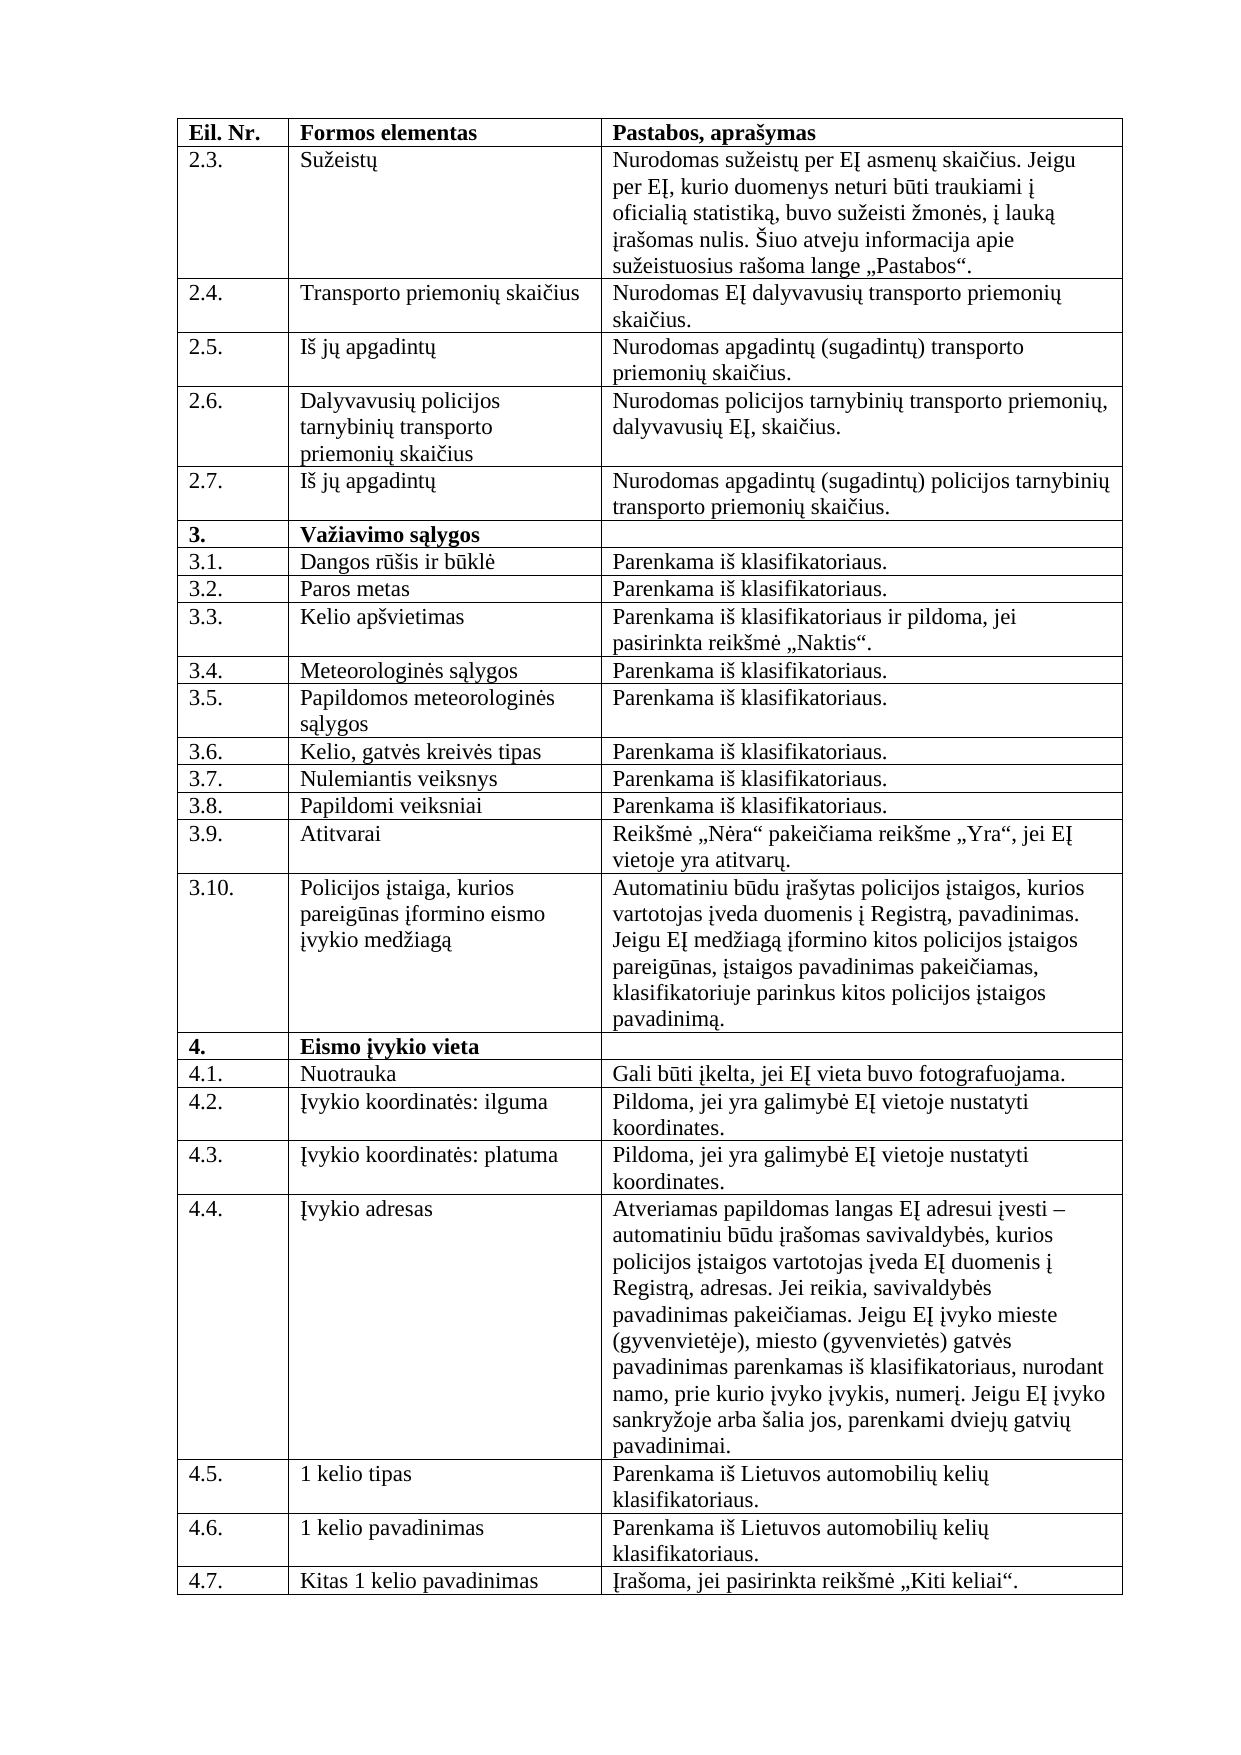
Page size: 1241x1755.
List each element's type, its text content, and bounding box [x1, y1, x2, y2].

table_cell Paros metas [289, 576, 601, 602]
table_cell Sužeistų [289, 147, 601, 278]
table_cell 3.9. [178, 820, 288, 873]
table_cell 3.3. [178, 603, 288, 656]
table_cell Transporto priemonių skaičius [289, 279, 601, 332]
table_cell 2.6. [178, 387, 288, 466]
table_cell 2.7. [178, 467, 288, 520]
table_cell Papildomi veiksniai [289, 793, 601, 819]
table_cell Nurodomas sužeistų per EĮ asmenų skaičius. Jeigu per EĮ, kurio duomenys neturi būti traukiami į oficialią statistiką, buvo sužeisti žmonės, į lauką įrašomas nulis. Šiuo atveju informacija apie sužeistuosius rašoma lange „Pastabos“. [602, 147, 1122, 278]
table_cell 4.5. [178, 1460, 288, 1512]
table_cell Įvykio koordinatės: ilguma [289, 1088, 601, 1140]
table_cell Iš jų apgadintų [289, 467, 601, 520]
table_cell 3.4. [178, 657, 288, 683]
table_cell Įrašoma, jei pasirinkta reikšmė „Kiti keliai“. [602, 1567, 1122, 1594]
table_cell Nuotrauka [289, 1060, 601, 1087]
table_cell Nurodomas apgadintų (sugadintų) policijos tarnybinių transporto priemonių skaičius. [602, 467, 1122, 520]
table_cell Važiavimo sąlygos [289, 521, 601, 547]
table_cell 3.1. [178, 548, 288, 574]
table_cell 4.7. [178, 1567, 288, 1594]
table_cell Įvykio koordinatės: platuma [289, 1141, 601, 1194]
table_cell Kelio, gatvės kreivės tipas [289, 738, 601, 764]
table_header Pastabos, aprašymas [602, 119, 1122, 146]
table_cell Parenkama iš klasifikatoriaus. [602, 765, 1122, 792]
table_cell Parenkama iš klasifikatoriaus. [602, 576, 1122, 602]
table_cell Atveriamas papildomas langas EĮ adresui įvesti – automatiniu būdu įrašomas savivaldybės, kurios policijos įstaigos vartotojas įveda EĮ duomenis į Registrą, adresas. Jei reikia, savivaldybės pavadinimas pakeičiamas. Jeigu EĮ įvyko mieste (gyvenvietėje), miesto (gyvenvietės) gatvės pavadinimas parenkamas iš klasifikatoriaus, nurodant namo, prie kurio įvyko įvykis, numerį. Jeigu EĮ įvyko sankryžoje arba šalia jos, parenkami dviejų gatvių pavadinimai. [602, 1195, 1122, 1459]
table_cell Pildoma, jei yra galimybė EĮ vietoje nustatyti koordinates. [602, 1141, 1122, 1194]
table_cell Eismo įvykio vieta [289, 1033, 601, 1059]
table_cell 3.8. [178, 793, 288, 819]
table_cell 4.4. [178, 1195, 288, 1459]
table_cell 1 kelio pavadinimas [289, 1514, 601, 1566]
table_cell [602, 1033, 1122, 1059]
table_cell Parenkama iš klasifikatoriaus. [602, 657, 1122, 683]
table_cell Nulemiantis veiksnys [289, 765, 601, 792]
table_cell Nurodomas policijos tarnybinių transporto priemonių, dalyvavusių EĮ, skaičius. [602, 387, 1122, 466]
table_cell 4.3. [178, 1141, 288, 1194]
table_cell Papildomos meteorologinės sąlygos [289, 684, 601, 737]
table_cell 3.6. [178, 738, 288, 764]
table_cell 1 kelio tipas [289, 1460, 601, 1512]
table_cell Parenkama iš klasifikatoriaus. [602, 548, 1122, 574]
table_cell Kitas 1 kelio pavadinimas [289, 1567, 601, 1594]
table_cell Nurodomas apgadintų (sugadintų) transporto priemonių skaičius. [602, 333, 1122, 386]
table_header Eil. Nr. [178, 119, 288, 146]
table_cell Gali būti įkelta, jei EĮ vieta buvo fotografuojama. [602, 1060, 1122, 1087]
table_cell 3.2. [178, 576, 288, 602]
table_cell 2.5. [178, 333, 288, 386]
table_cell Parenkama iš Lietuvos automobilių kelių klasifikatoriaus. [602, 1514, 1122, 1566]
table_cell Įvykio adresas [289, 1195, 601, 1459]
table_cell 4. [178, 1033, 288, 1059]
table_cell 4.2. [178, 1088, 288, 1140]
table_cell Pildoma, jei yra galimybė EĮ vietoje nustatyti koordinates. [602, 1088, 1122, 1140]
table_cell Kelio apšvietimas [289, 603, 601, 656]
table_cell Automatiniu būdu įrašytas policijos įstaigos, kurios vartotojas įveda duomenis į Registrą, pavadinimas. Jeigu EĮ medžiagą įformino kitos policijos įstaigos pareigūnas, įstaigos pavadinimas pakeičiamas, klasifikatoriuje parinkus kitos policijos įstaigos pavadinimą. [602, 874, 1122, 1032]
table_cell 2.3. [178, 147, 288, 278]
table_cell 2.4. [178, 279, 288, 332]
table_cell Iš jų apgadintų [289, 333, 601, 386]
table_cell Atitvarai [289, 820, 601, 873]
table_cell Parenkama iš klasifikatoriaus. [602, 738, 1122, 764]
table_cell Parenkama iš klasifikatoriaus. [602, 684, 1122, 737]
table_cell Parenkama iš klasifikatoriaus ir pildoma, jei pasirinkta reikšmė „Naktis“. [602, 603, 1122, 656]
table_header Formos elementas [289, 119, 601, 146]
table_cell Nurodomas EĮ dalyvavusių transporto priemonių skaičius. [602, 279, 1122, 332]
table_cell Meteorologinės sąlygos [289, 657, 601, 683]
table_cell 3.10. [178, 874, 288, 1032]
table_cell Policijos įstaiga, kurios pareigūnas įformino eismo įvykio medžiagą [289, 874, 601, 1032]
table_cell 3. [178, 521, 288, 547]
table_cell Parenkama iš Lietuvos automobilių kelių klasifikatoriaus. [602, 1460, 1122, 1512]
table_cell 4.6. [178, 1514, 288, 1566]
table_cell Dangos rūšis ir būklė [289, 548, 601, 574]
table_cell 3.5. [178, 684, 288, 737]
table_cell [602, 521, 1122, 547]
table_cell Parenkama iš klasifikatoriaus. [602, 793, 1122, 819]
table_cell Reikšmė „Nėra“ pakeičiama reikšme „Yra“, jei EĮ vietoje yra atitvarų. [602, 820, 1122, 873]
table_cell 4.1. [178, 1060, 288, 1087]
table_cell Dalyvavusių policijos tarnybinių transporto priemonių skaičius [289, 387, 601, 466]
table_cell 3.7. [178, 765, 288, 792]
